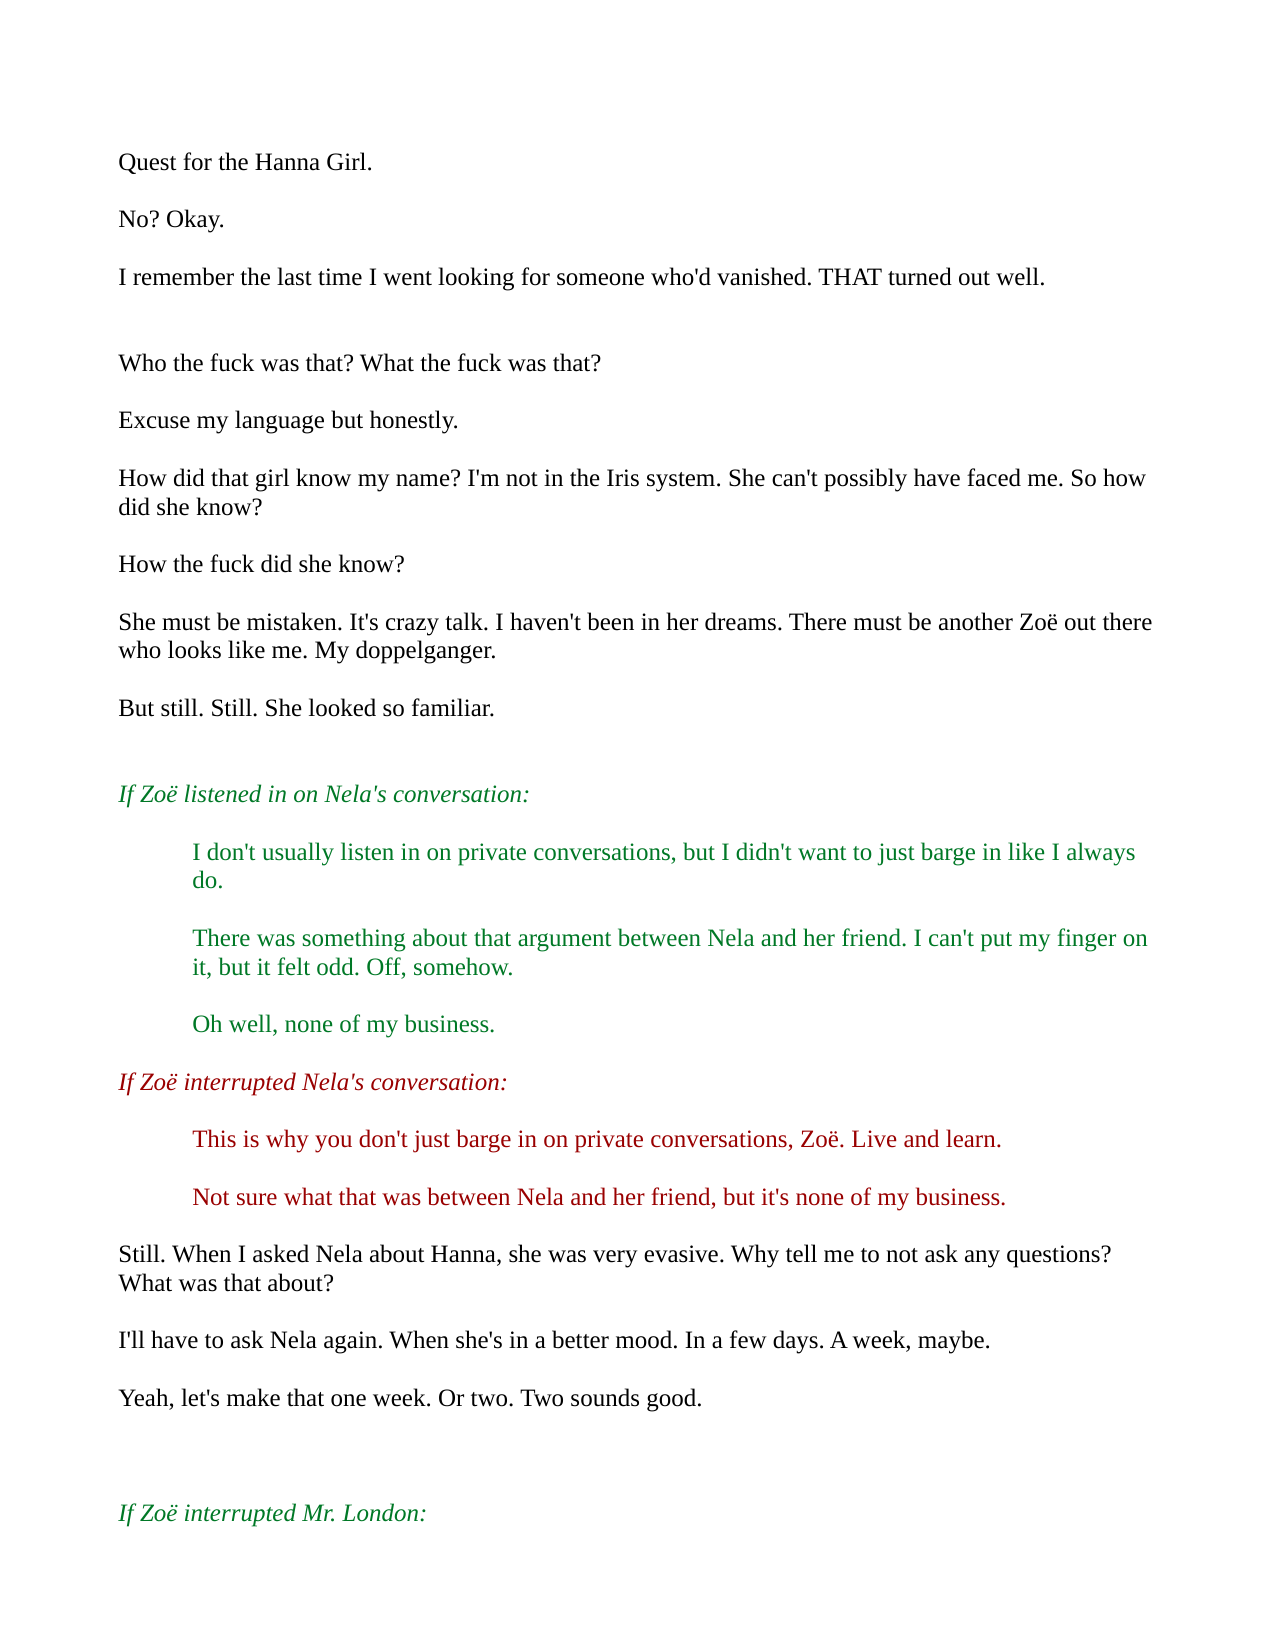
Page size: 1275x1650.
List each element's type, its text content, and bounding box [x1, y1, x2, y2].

text This is why you don't just barge in on private conversations, Zoë. Live and learn. [118, 1124, 1157, 1153]
text How did that girl know my name? I'm not in the Iris system. She can't possibly have faced me. So how did she know? [118, 463, 1157, 521]
text I don't usually listen in on private conversations, but I didn't want to just barge in like I always do. [118, 837, 1157, 894]
text Excuse my language but honestly. [118, 406, 1157, 434]
text Who the fuck was that? What the fuck was that? [118, 348, 1157, 377]
text But still. Still. She looked so familiar. [118, 693, 1157, 722]
text I remember the last time I went looking for someone who'd vanished. THAT turned out well. [118, 262, 1157, 291]
text If Zoë listened in on Nela's conversation: [118, 779, 1157, 808]
text Quest for the Hanna Girl. [118, 147, 1157, 176]
text Oh well, none of my business. [118, 1009, 1157, 1038]
text If Zoë interrupted Mr. London: [118, 1498, 1157, 1527]
text Not sure what that was between Nela and her friend, but it's none of my business. [118, 1182, 1157, 1211]
text I'll have to ask Nela again. When she's in a better mood. In a few days. A week, maybe. [118, 1326, 1157, 1354]
text Still. When I asked Nela about Hanna, she was very evasive. Why tell me to not ask any questions? What was that about? [118, 1239, 1157, 1297]
text Yeah, let's make that one week. Or two. Two sounds good. [118, 1383, 1157, 1412]
text No? Okay. [118, 204, 1157, 233]
text There was something about that argument between Nela and her friend. I can't put my finger on it, but it felt odd. Off, somehow. [118, 923, 1157, 981]
text How the fuck did she know? [118, 549, 1157, 578]
text She must be mistaken. It's crazy talk. I haven't been in her dreams. There must be another Zoë out there who looks like me. My doppelganger. [118, 607, 1157, 664]
text If Zoë interrupted Nela's conversation: [118, 1067, 1157, 1096]
